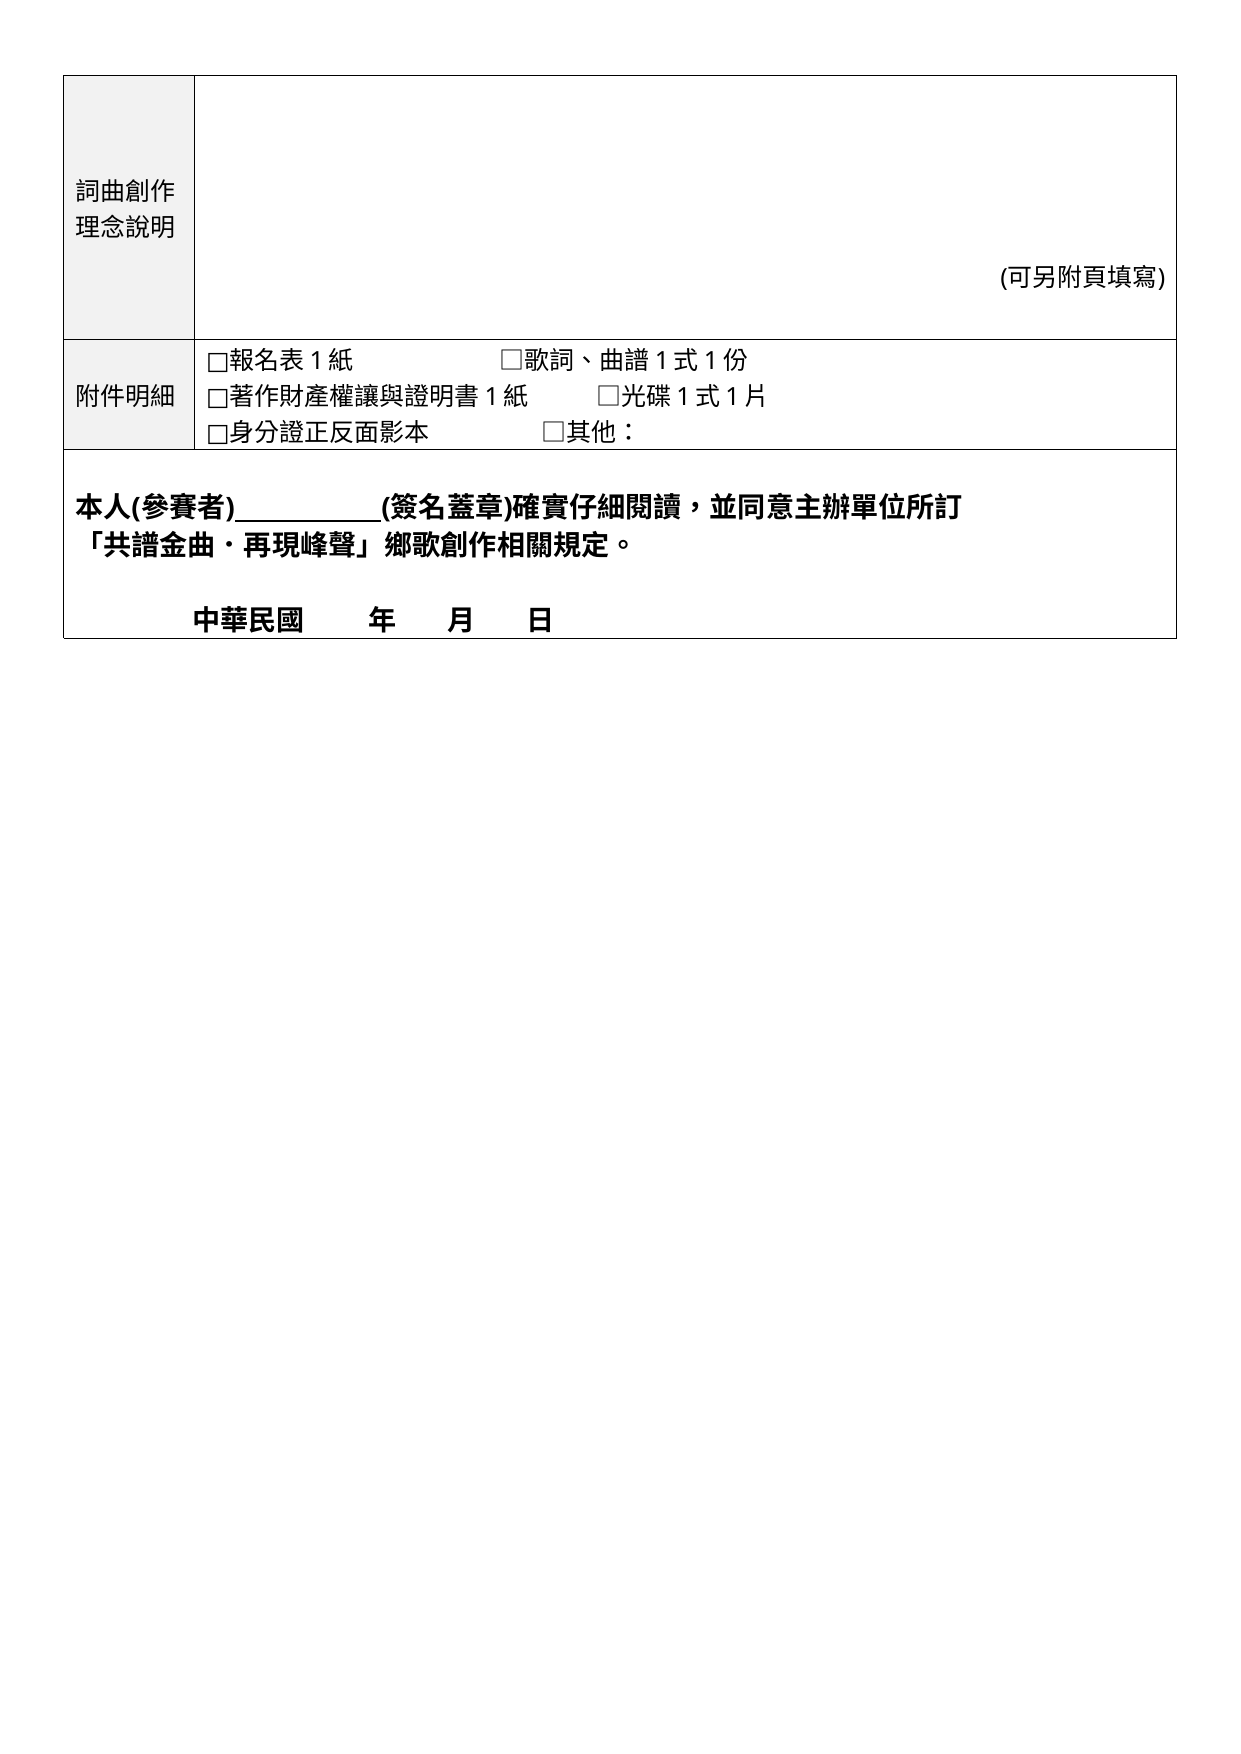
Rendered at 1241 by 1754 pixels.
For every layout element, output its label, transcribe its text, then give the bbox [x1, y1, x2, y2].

table_cell □報名表1紙 □歌詞、曲譜1式1份 □著作財產權讓與證明書1紙 □光碟1式1片 □身分證正反面影本 □其他： [195, 340, 1176, 449]
table_cell 本人(參賽者) (簽名蓋章)確實仔細閱讀，並同意主辦單位所訂 「共譜金曲．再現峰聲」鄉歌創作相關規定。 中華民國 年 月 日 [64, 450, 1176, 637]
table_cell 詞曲創作 理念說明 [64, 76, 194, 339]
table_cell 附件明細 [64, 340, 194, 449]
table_cell (可另附頁填寫) [195, 76, 1176, 339]
